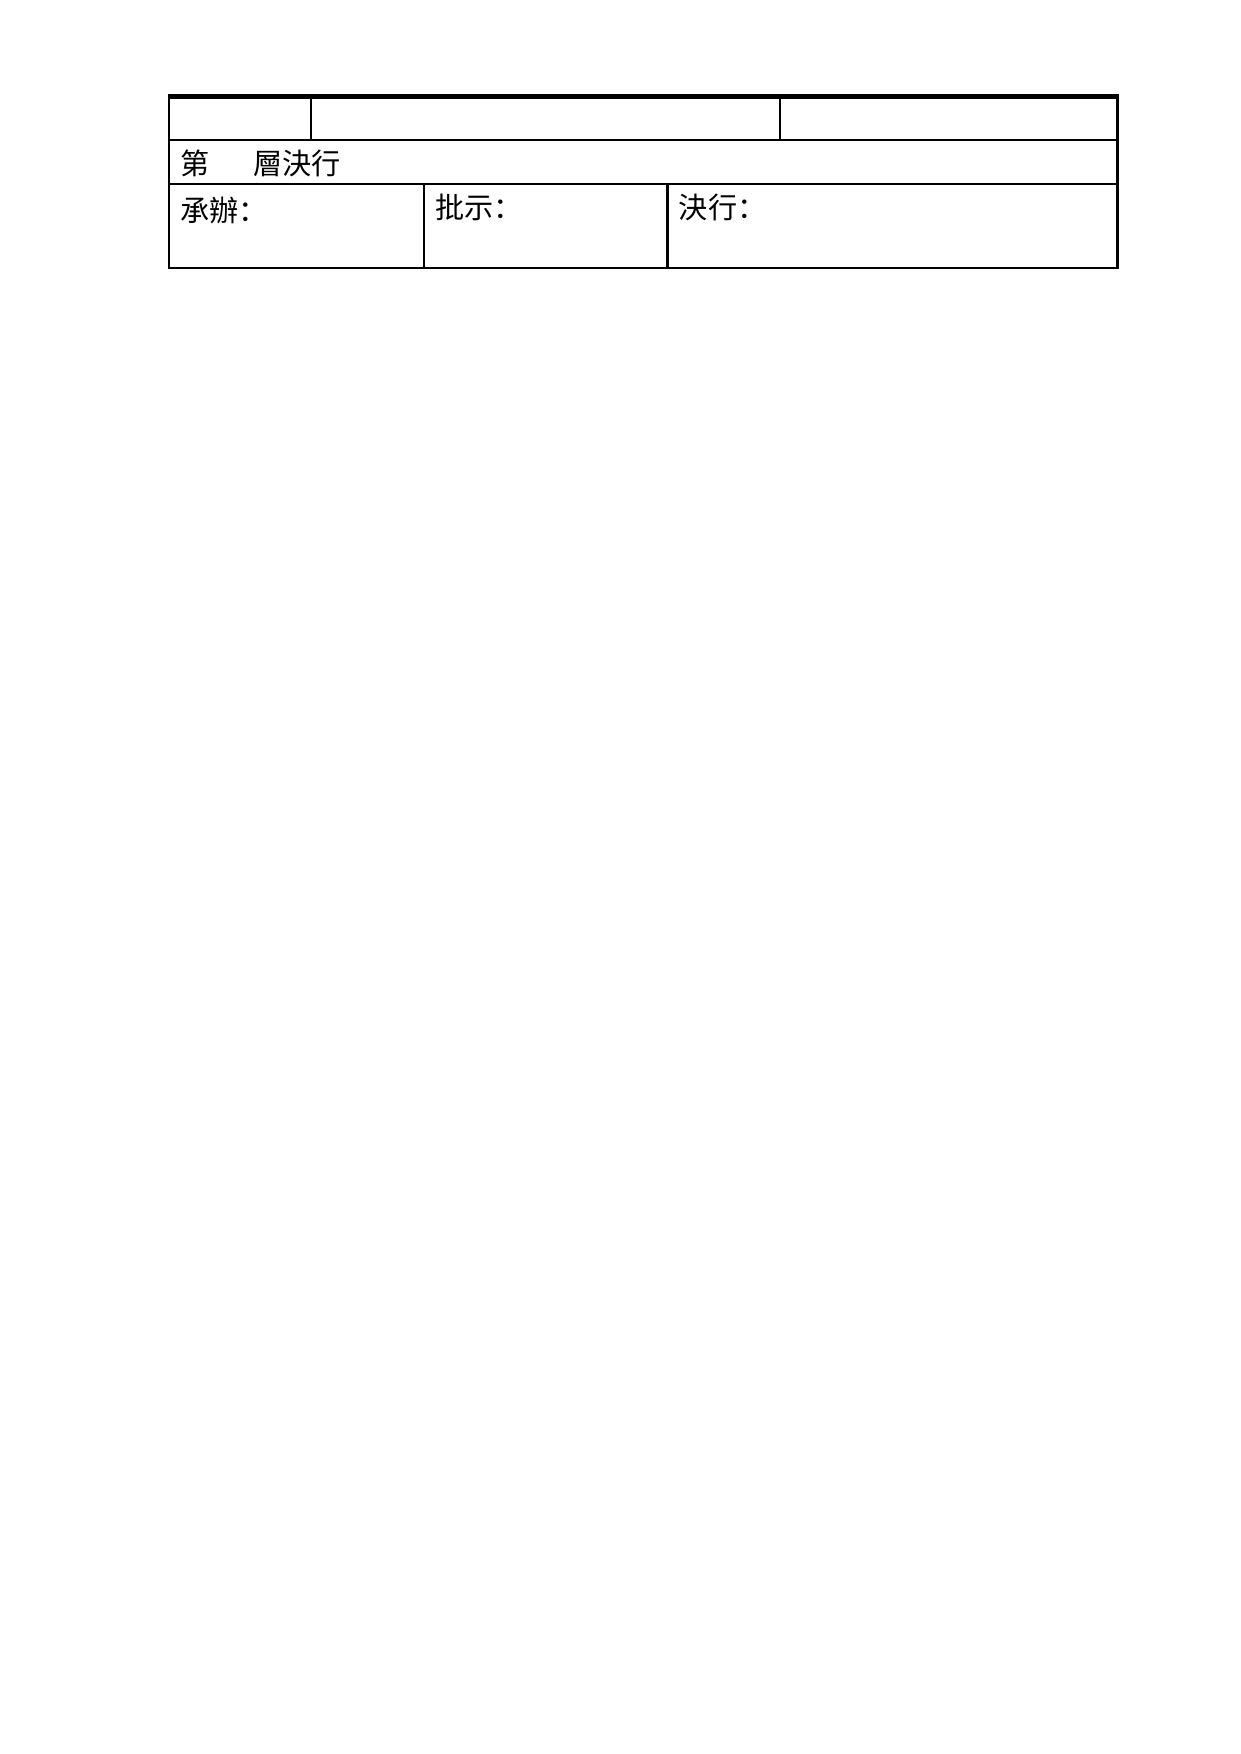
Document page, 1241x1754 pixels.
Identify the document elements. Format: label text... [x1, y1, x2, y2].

table_cell 承辦： [170, 185, 423, 267]
table_cell 批示： [425, 185, 666, 267]
table_cell [312, 99, 779, 138]
table_cell [170, 99, 310, 138]
table_cell [781, 99, 1116, 138]
table_cell 決行： [669, 185, 1116, 267]
table_cell 第 層決行 [170, 141, 1116, 183]
